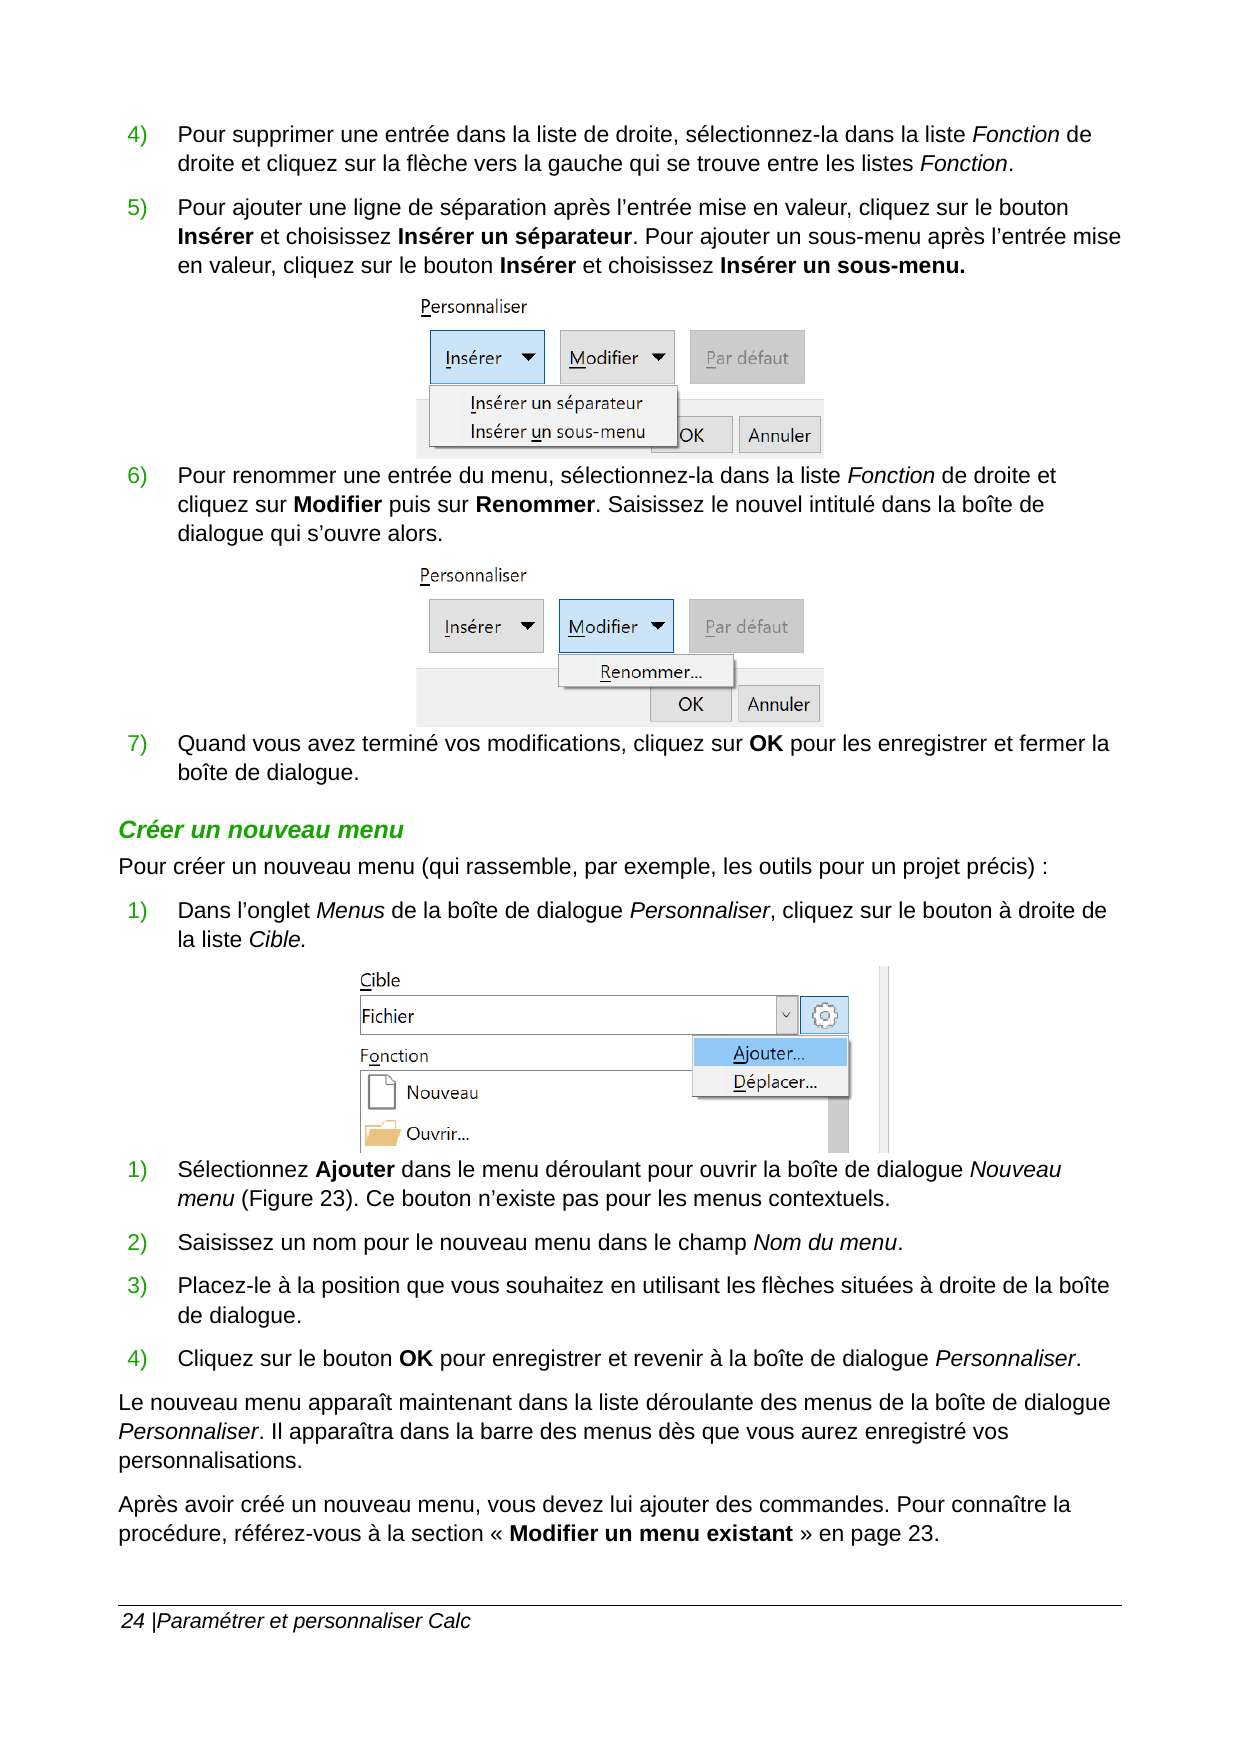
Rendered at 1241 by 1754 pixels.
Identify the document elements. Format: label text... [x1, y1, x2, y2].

text Pour créer un nouveau menu (qui rassemble, par exemple, les outils pour un projet précis) : [118, 850, 1122, 879]
list Pour ajouter une ligne de séparation après l’entrée mise en valeur, cliquez sur le bouton Insérer et choisissez Insérer un séparateur. Pour ajouter un sous-menu après l’entrée mise en valeur, cliquez sur le bouton Insérer et choisissez Insérer un sous-menu. [148, 191, 1122, 278]
list Pour renommer une entrée du menu, sélectionnez-la dans la liste Fonction de droite et cliquez sur Modifier puis sur Renommer. Saisissez le nouvel intitulé dans la boîte de dialogue qui s’ouvre alors. [148, 459, 1122, 547]
list Saisissez un nom pour le nouveau menu dans le champ Nom du menu. [148, 1226, 1122, 1255]
list Dans l’onglet Menus de la boîte de dialogue Personnaliser, cliquez sur le bouton à droite de la liste Cible. [148, 894, 1122, 952]
list Sélectionnez Ajouter dans le menu déroulant pour ouvrir la boîte de dialogue Nouveau menu (Figure 23). Ce bouton n’existe pas pour les menus contextuels. [148, 1153, 1122, 1211]
list Pour supprimer une entrée dans la liste de droite, sélectionnez-la dans la liste Fonction de droite et cliquez sur la flèche vers la gauche qui se trouve entre les listes Fonction. [148, 118, 1122, 176]
text Le nouveau menu apparaît maintenant dans la liste déroulante des menus de la boîte de dialogue Personnaliser. Il apparaîtra dans la barre des menus dès que vous aurez enregistré vos personnalisations. [118, 1386, 1122, 1474]
picture [416, 561, 824, 727]
picture [416, 293, 824, 459]
list Placez-le à la position que vous souhaitez en utilisant les flèches situées à droite de la boîte de dialogue. [148, 1269, 1122, 1328]
picture [351, 966, 889, 1153]
subtitle Créer un nouveau menu [118, 815, 1122, 844]
list Quand vous avez terminé vos modifications, cliquez sur OK pour les enregistrer et fermer la boîte de dialogue. [148, 727, 1122, 785]
text Après avoir créé un nouveau menu, vous devez lui ajouter des commandes. Pour connaître la procédure, référez-vous à la section « Modifier un menu existant » en page 21. [118, 1488, 1122, 1547]
list Cliquez sur le bouton OK pour enregistrer et revenir à la boîte de dialogue Personnaliser. [148, 1342, 1122, 1372]
